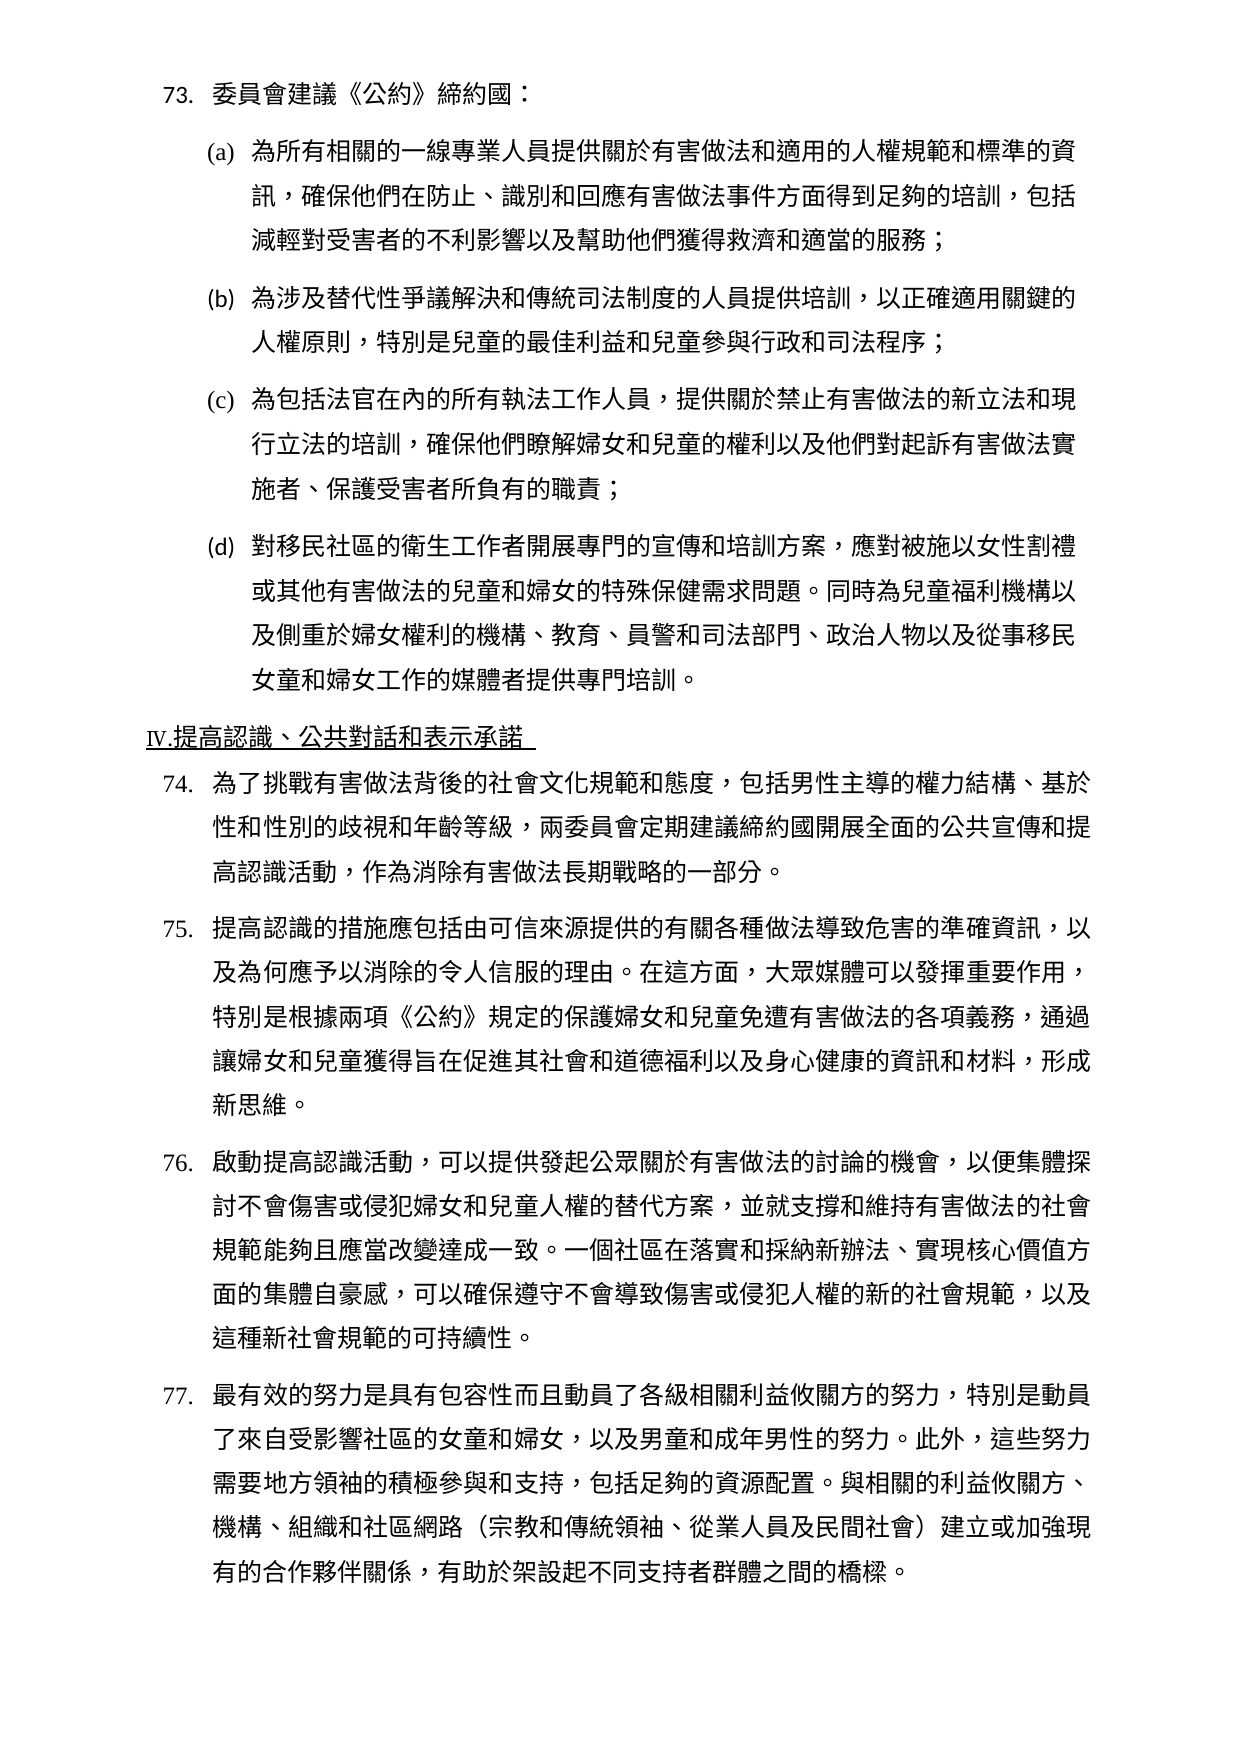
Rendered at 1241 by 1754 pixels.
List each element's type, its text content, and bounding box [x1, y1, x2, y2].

list 啟動提高認識活動，可以提供發起公眾關於有害做法的討論的機會，以便集體探討不會傷害或侵犯婦女和兒童人權的替代方案，並就支撐和維持有害做法的社會規範能夠且應當改變達成一致。一個社區在落實和採納新辦法、實現核心價值方面的集體自豪感，可以確保遵守不會導致傷害或侵犯人權的新的社會規範，以及這種新社會規範的可持續性。 [162, 1142, 1092, 1355]
list 對移民社區的衛生工作者開展專門的宣傳和培訓方案，應對被施以女性割禮或其他有害做法的兒童和婦女的特殊保健需求問題。同時為兒童福利機構以及側重於婦女權利的機構、教育、員警和司法部門、政治人物以及從事移民女童和婦女工作的媒體者提供專門培訓。 [207, 526, 1093, 696]
list 為涉及替代性爭議解決和傳統司法制度的人員提供培訓，以正確適用關鍵的人權原則，特別是兒童的最佳利益和兒童參與行政和司法程序； [207, 278, 1093, 359]
list 委員會建議《公約》締約國： [162, 75, 1092, 111]
list 為了挑戰有害做法背後的社會文化規範和態度，包括男性主導的權力結構、基於性和性別的歧視和年齡等級，兩委員會定期建議締約國開展全面的公共宣傳和提高認識活動，作為消除有害做法長期戰略的一部分。 [162, 764, 1092, 888]
list 提高認識的措施應包括由可信來源提供的有關各種做法導致危害的準確資訊，以及為何應予以消除的令人信服的理由。在這方面，大眾媒體可以發揮重要作用，特別是根據兩項《公約》規定的保護婦女和兒童免遭有害做法的各項義務，通過讓婦女和兒童獲得旨在促進其社會和道德福利以及身心健康的資訊和材料，形成新思維。 [162, 909, 1092, 1122]
list 最有效的努力是具有包容性而且動員了各級相關利益攸關方的努力，特別是動員了來自受影響社區的女童和婦女，以及男童和成年男性的努力。此外，這些努力需要地方領袖的積極參與和支持，包括足夠的資源配置。與相關的利益攸關方、機構、組織和社區網路（宗教和傳統領袖、從業人員及民間社會）建立或加強現有的合作夥伴關係，有助於架設起不同支持者群體之間的橋樑。 [162, 1375, 1092, 1588]
subtitle Ⅳ.提高認識、公共對話和表示承諾 [146, 717, 1092, 754]
list 為包括法官在內的所有執法工作人員，提供關於禁止有害做法的新立法和現行立法的培訓，確保他們瞭解婦女和兒童的權利以及他們對起訴有害做法實施者、保護受害者所負有的職責； [207, 380, 1093, 505]
list 為所有相關的一線專業人員提供關於有害做法和適用的人權規範和標準的資訊，確保他們在防止、識別和回應有害做法事件方面得到足夠的培訓，包括減輕對受害者的不利影響以及幫助他們獲得救濟和適當的服務； [207, 132, 1093, 257]
